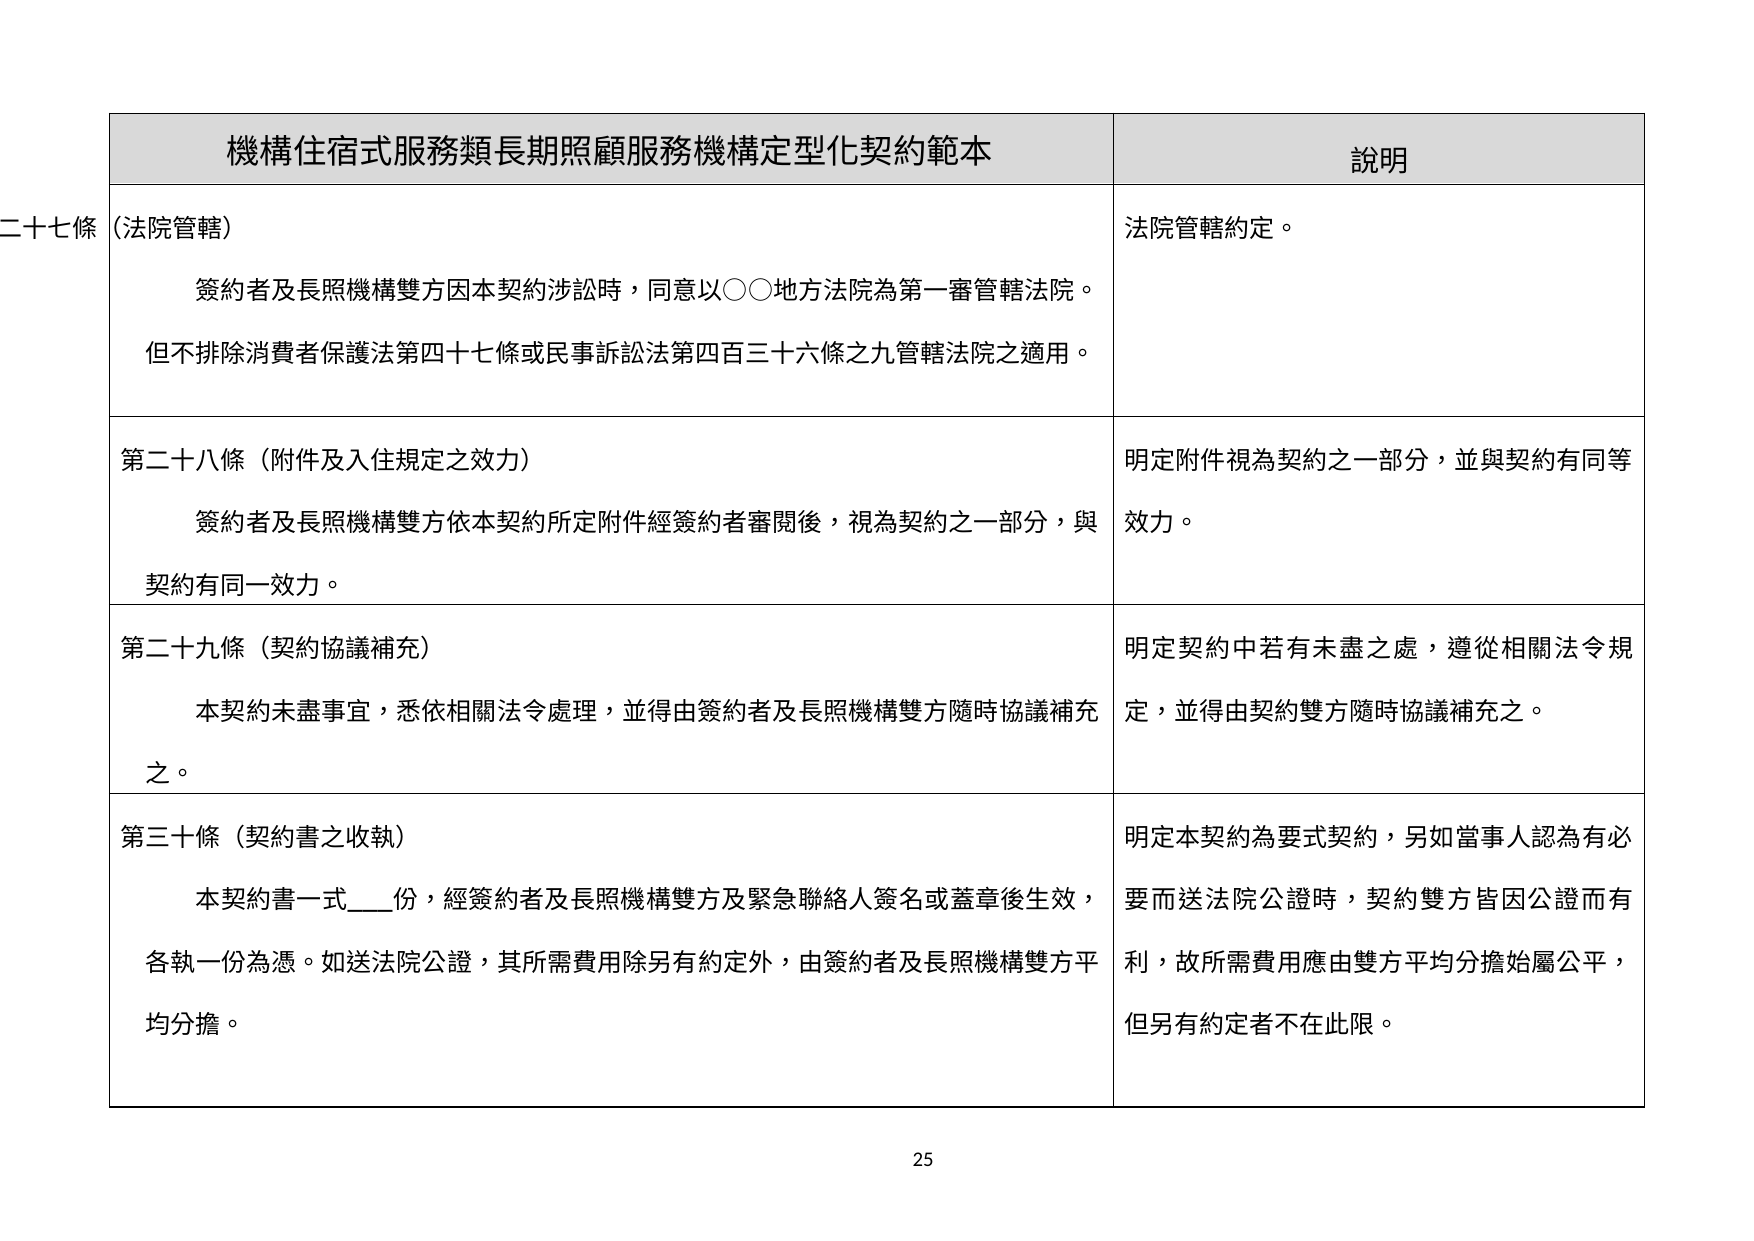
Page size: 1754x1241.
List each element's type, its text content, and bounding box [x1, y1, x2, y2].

table_cell 明定契約中若有未盡之處，遵從相關法令規定，並得由契約雙方隨時協議補充之。 [1114, 605, 1644, 793]
table_cell 法院管轄約定。 [1114, 185, 1644, 416]
table_header 機構住宿式服務類長期照顧服務機構定型化契約範本 [110, 114, 1113, 183]
table_cell 第三十條（契約書之收執） 本契約書一式___份，經簽約者及長照機構雙方及緊急聯絡人簽名或蓋章後生效，各執一份為憑。如送法院公證，其所需費用除另有約定外，由簽約者及長照機構雙方平均分擔。 [110, 794, 1113, 1106]
table_cell 明定附件視為契約之一部分，並與契約有同等效力。 [1114, 417, 1644, 604]
table_cell 第二十九條（契約協議補充） 本契約未盡事宜，悉依相關法令處理，並得由簽約者及長照機構雙方隨時協議補充之。 [110, 605, 1113, 793]
table_cell 第二十七條（法院管轄） 簽約者及長照機構雙方因本契約涉訟時，同意以○○地方法院為第一審管轄法院。但不排除消費者保護法第四十七條或民事訴訟法第四百三十六條之九管轄法院之適用。 [110, 185, 1113, 416]
table_cell 明定本契約為要式契約，另如當事人認為有必要而送法院公證時，契約雙方皆因公證而有利，故所需費用應由雙方平均分擔始屬公平，但另有約定者不在此限。 [1114, 794, 1644, 1106]
table_cell 第二十八條（附件及入住規定之效力） 簽約者及長照機構雙方依本契約所定附件經簽約者審閱後，視為契約之一部分，與契約有同一效力。 [110, 417, 1113, 604]
table_header 說明 [1114, 114, 1644, 183]
